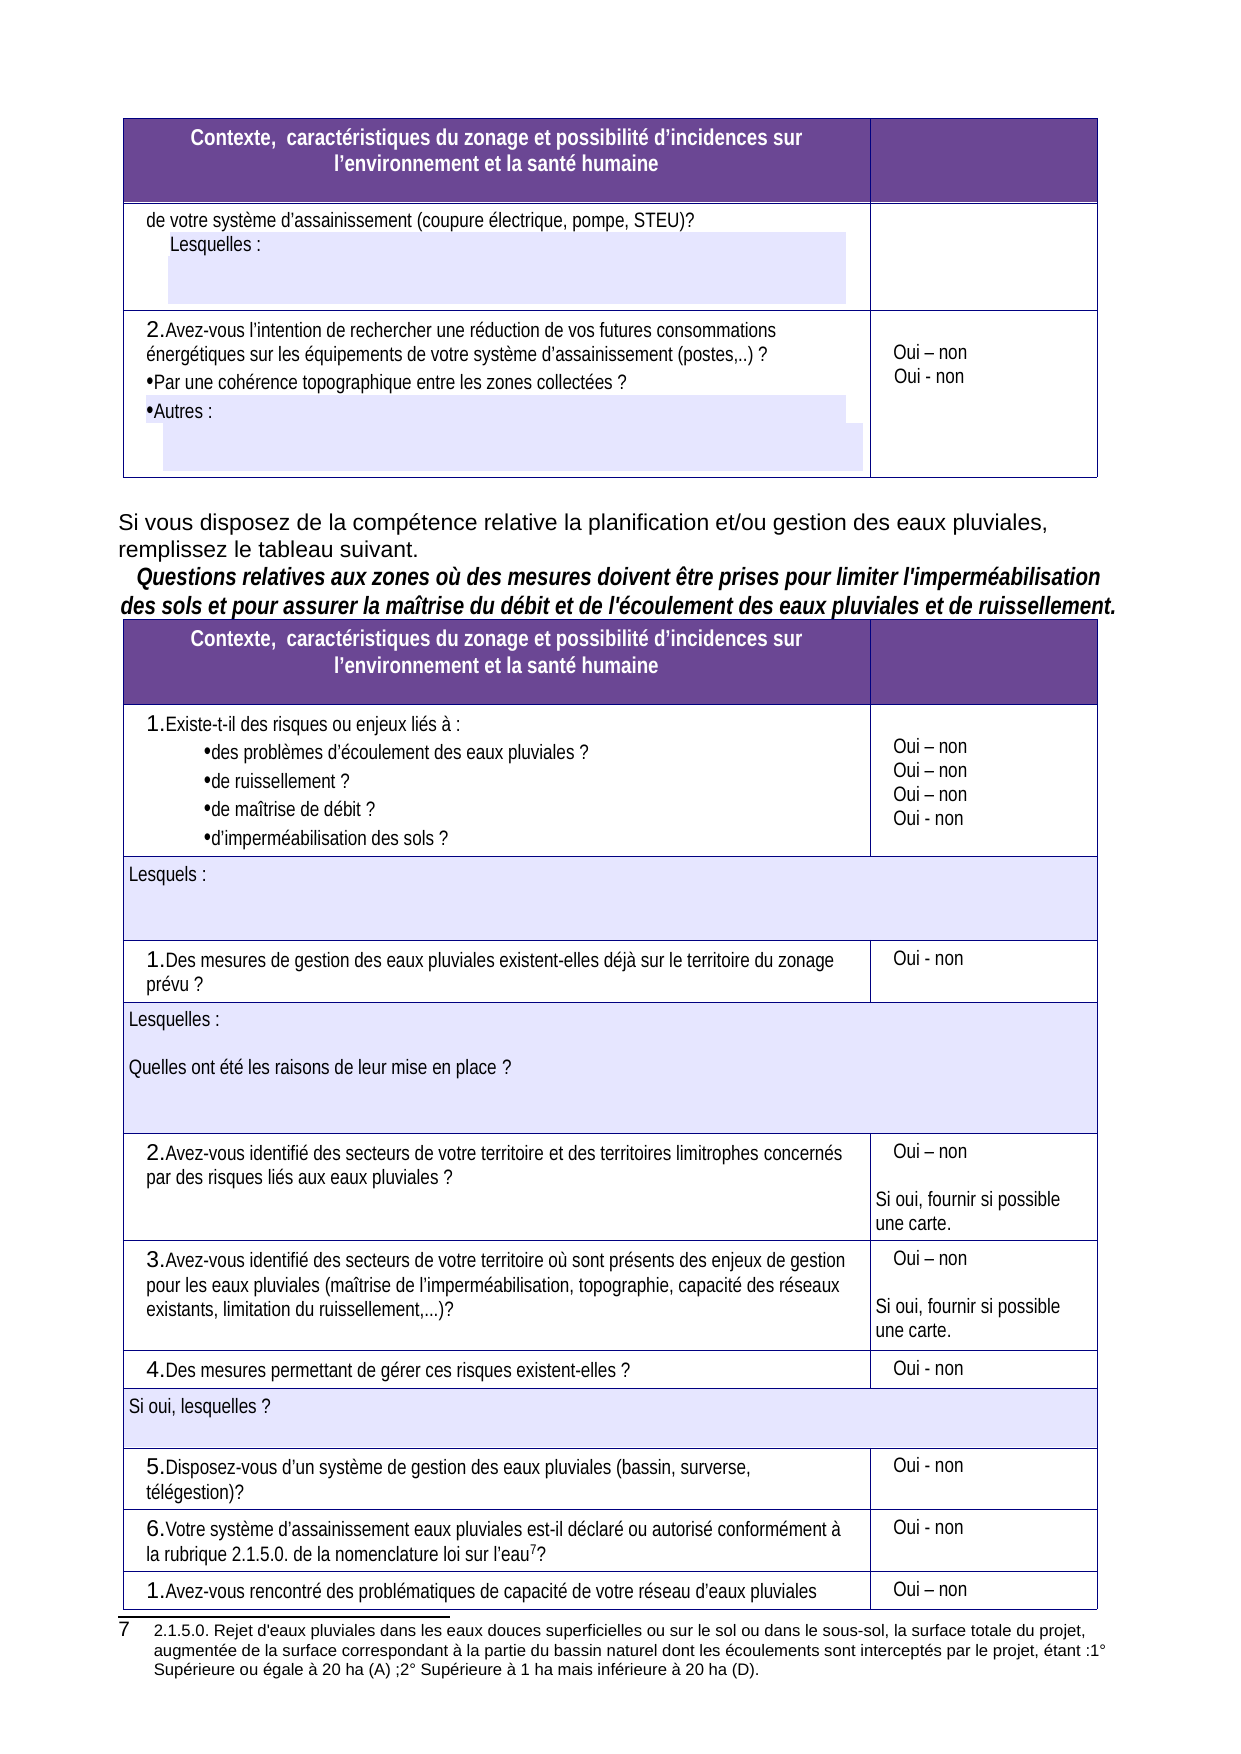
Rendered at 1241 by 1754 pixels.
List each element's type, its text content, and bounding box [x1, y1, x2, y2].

table_cell Oui – non Oui – non Oui – non Oui - non [871, 705, 1097, 856]
table_cell Lesquelles : Quelles ont été les raisons de leur mise en place ? [124, 1003, 1097, 1133]
table_cell Votre système d’assainissement eaux pluviales est-il déclaré ou autorisé conformément à la rubrique 2.1.5.0. de la nomenclature loi sur l’eau? [124, 1510, 870, 1571]
table_cell [871, 204, 1097, 310]
table_cell Oui – non Si oui, fournir si possible une carte. [871, 1134, 1097, 1240]
text Si vous disposez de la compétence relative la planification et/ou gestion des eaux pluviales, remplissez le tableau suivant. [118, 509, 1122, 562]
table_cell Avez-vous l’intention de rechercher une réduction de vos futures consommations énergétiques sur les équipements de votre système d’assainissement (postes,..) ? Par une cohérence topographique entre les zones collectées ? Autres : [124, 311, 870, 477]
table_cell Existe-t-il des risques ou enjeux liés à : des problèmes d’écoulement des eaux pluviales ? de ruissellement ? de maîtrise de débit ? d’imperméabilisation des sols ? [124, 705, 870, 856]
table_cell Disposez-vous d’un système de gestion des eaux pluviales (bassin, surverse, télégestion)? [124, 1449, 870, 1509]
table_header Contexte, caractéristiques du zonage et possibilité d’incidences sur l’environnement et la santé humaine [124, 119, 870, 202]
table_header [871, 119, 1097, 202]
table_cell Avez-vous rencontré des problématiques de capacité de votre réseau d’eaux pluviales [124, 1572, 870, 1609]
table_cell de votre système d’assainissement (coupure électrique, pompe, STEU)? Lesquelles : [124, 204, 870, 310]
table_cell Si oui, lesquelles ? [124, 1389, 1097, 1447]
table_cell Oui - non [871, 1510, 1097, 1571]
table_cell Lesquels : [124, 857, 1097, 940]
table_header Contexte, caractéristiques du zonage et possibilité d’incidences sur l’environnement et la santé humaine [124, 620, 870, 704]
text Questions relatives aux zones où des mesures doivent être prises pour limiter l'imperméabilisation des sols et pour assurer la maîtrise du débit et de l'écoulement des eaux pluviales et de ruissellement. [118, 562, 1122, 619]
table_header [871, 620, 1097, 704]
table_cell Avez-vous identifié des secteurs de votre territoire où sont présents des enjeux de gestion pour les eaux pluviales (maîtrise de l’imperméabilisation, topographie, capacité des réseaux existants, limitation du ruissellement,...)? [124, 1241, 870, 1350]
table_cell Des mesures permettant de gérer ces risques existent-elles ? [124, 1351, 870, 1388]
table_cell Oui - non [871, 941, 1097, 1002]
table_cell Oui - non [871, 1351, 1097, 1388]
table_cell Des mesures de gestion des eaux pluviales existent-elles déjà sur le territoire du zonage prévu ? [124, 941, 870, 1002]
table_cell Oui – non Oui - non [871, 311, 1097, 477]
table_cell Avez-vous identifié des secteurs de votre territoire et des territoires limitrophes concernés par des risques liés aux eaux pluviales ? [124, 1134, 870, 1240]
table_cell Oui - non [871, 1449, 1097, 1509]
table_cell Oui – non [871, 1572, 1097, 1609]
table_cell Oui – non Si oui, fournir si possible une carte. [871, 1241, 1097, 1350]
